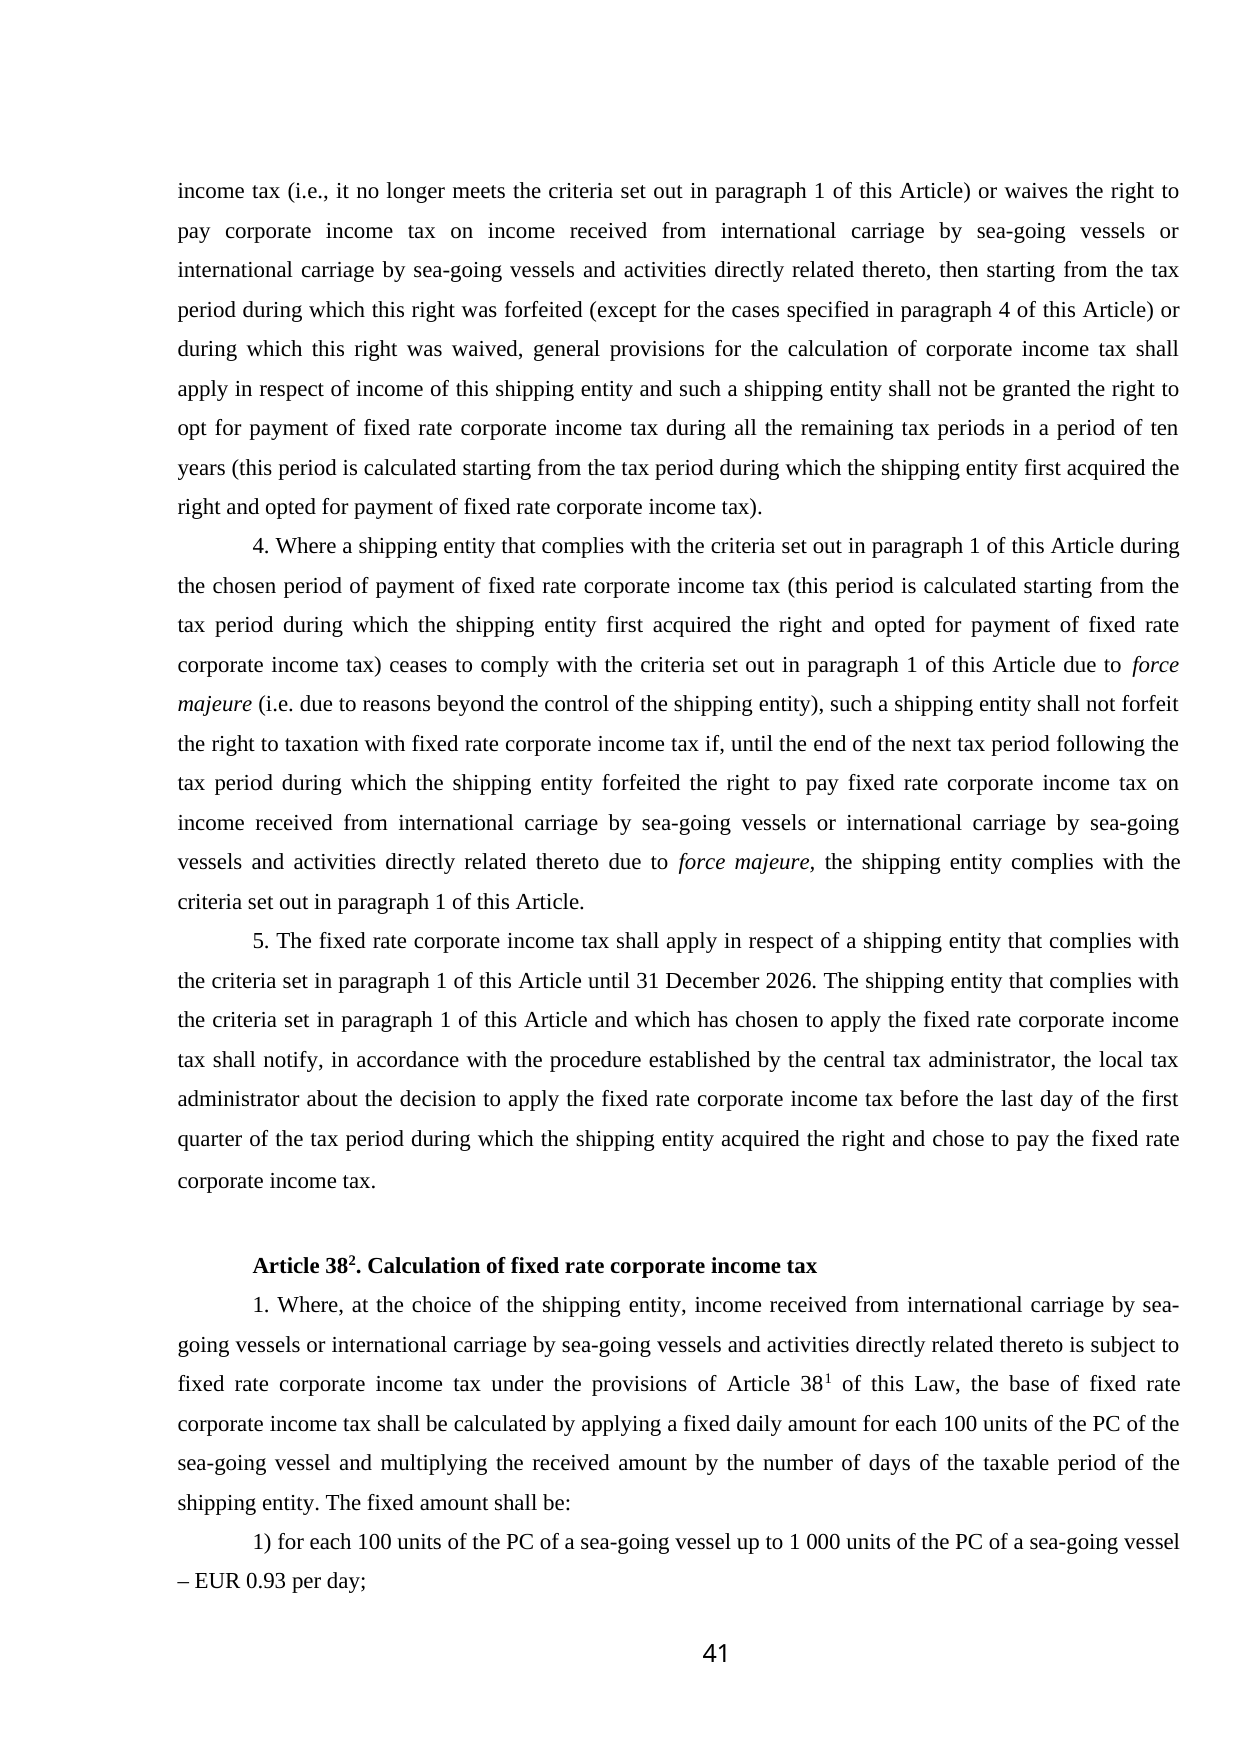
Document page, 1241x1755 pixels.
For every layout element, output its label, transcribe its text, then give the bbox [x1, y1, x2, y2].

text income tax (i.e., it no longer meets the criteria set out in paragraph 1 of this Article) or waives the right to pay corporate income tax on income received from international carriage by sea-going vessels or international carriage by sea-going vessels and activities directly related thereto, then starting from the tax period during which this right was forfeited (except for the cases specified in paragraph 4 of this Article) or during which this right was waived, general provisions for the calculation of corporate income tax shall apply in respect of income of this shipping entity and such a shipping entity shall not be granted the right to opt for payment of fixed rate corporate income tax during all the remaining tax periods in a period of ten years (this period is calculated starting from the tax period during which the shipping entity first acquired the right and opted for payment of fixed rate corporate income tax). [177, 177, 1181, 519]
text 1) for each 100 units of the PC of a sea-going vessel up to 1 000 units of the PC of a sea-going vessel – EUR 0.93 per day; [177, 1528, 1181, 1594]
text 4. Where a shipping entity that complies with the criteria set out in paragraph 1 of this Article during the chosen period of payment of fixed rate corporate income tax (this period is calculated starting from the tax period during which the shipping entity first acquired the right and opted for payment of fixed rate corporate income tax) ceases to comply with the criteria set out in paragraph 1 of this Article due to force majeure (i.e. due to reasons beyond the control of the shipping entity), such a shipping entity shall not forfeit the right to taxation with fixed rate corporate income tax if, until the end of the next tax period following the tax period during which the shipping entity forfeited the right to pay fixed rate corporate income tax on income received from international carriage by sea-going vessels or international carriage by sea-going vessels and activities directly related thereto due to force majeure, the shipping entity complies with the criteria set out in paragraph 1 of this Article. [177, 532, 1181, 914]
text Article 382. Calculation of fixed rate corporate income tax [177, 1252, 1181, 1278]
text 5. The fixed rate corporate income tax shall apply in respect of a shipping entity that complies with the criteria set in paragraph 1 of this Article until 31 December 2026. The shipping entity that complies with the criteria set in paragraph 1 of this Article and which has chosen to apply the fixed rate corporate income tax shall notify, in accordance with the procedure established by the central tax administrator, the local tax administrator about the decision to apply the fixed rate corporate income tax before the last day of the first quarter of the tax period during which the shipping entity acquired the right and chose to pay the fixed rate corporate income tax. [177, 927, 1181, 1194]
text 1. Where, at the choice of the shipping entity, income received from international carriage by sea-going vessels or international carriage by sea-going vessels and activities directly related thereto is subject to fixed rate corporate income tax under the provisions of Article 381 of this Law, the base of fixed rate corporate income tax shall be calculated by applying a fixed daily amount for each 100 units of the PC of the sea-going vessel and multiplying the received amount by the number of days of the taxable period of the shipping entity. The fixed amount shall be: [177, 1291, 1181, 1515]
